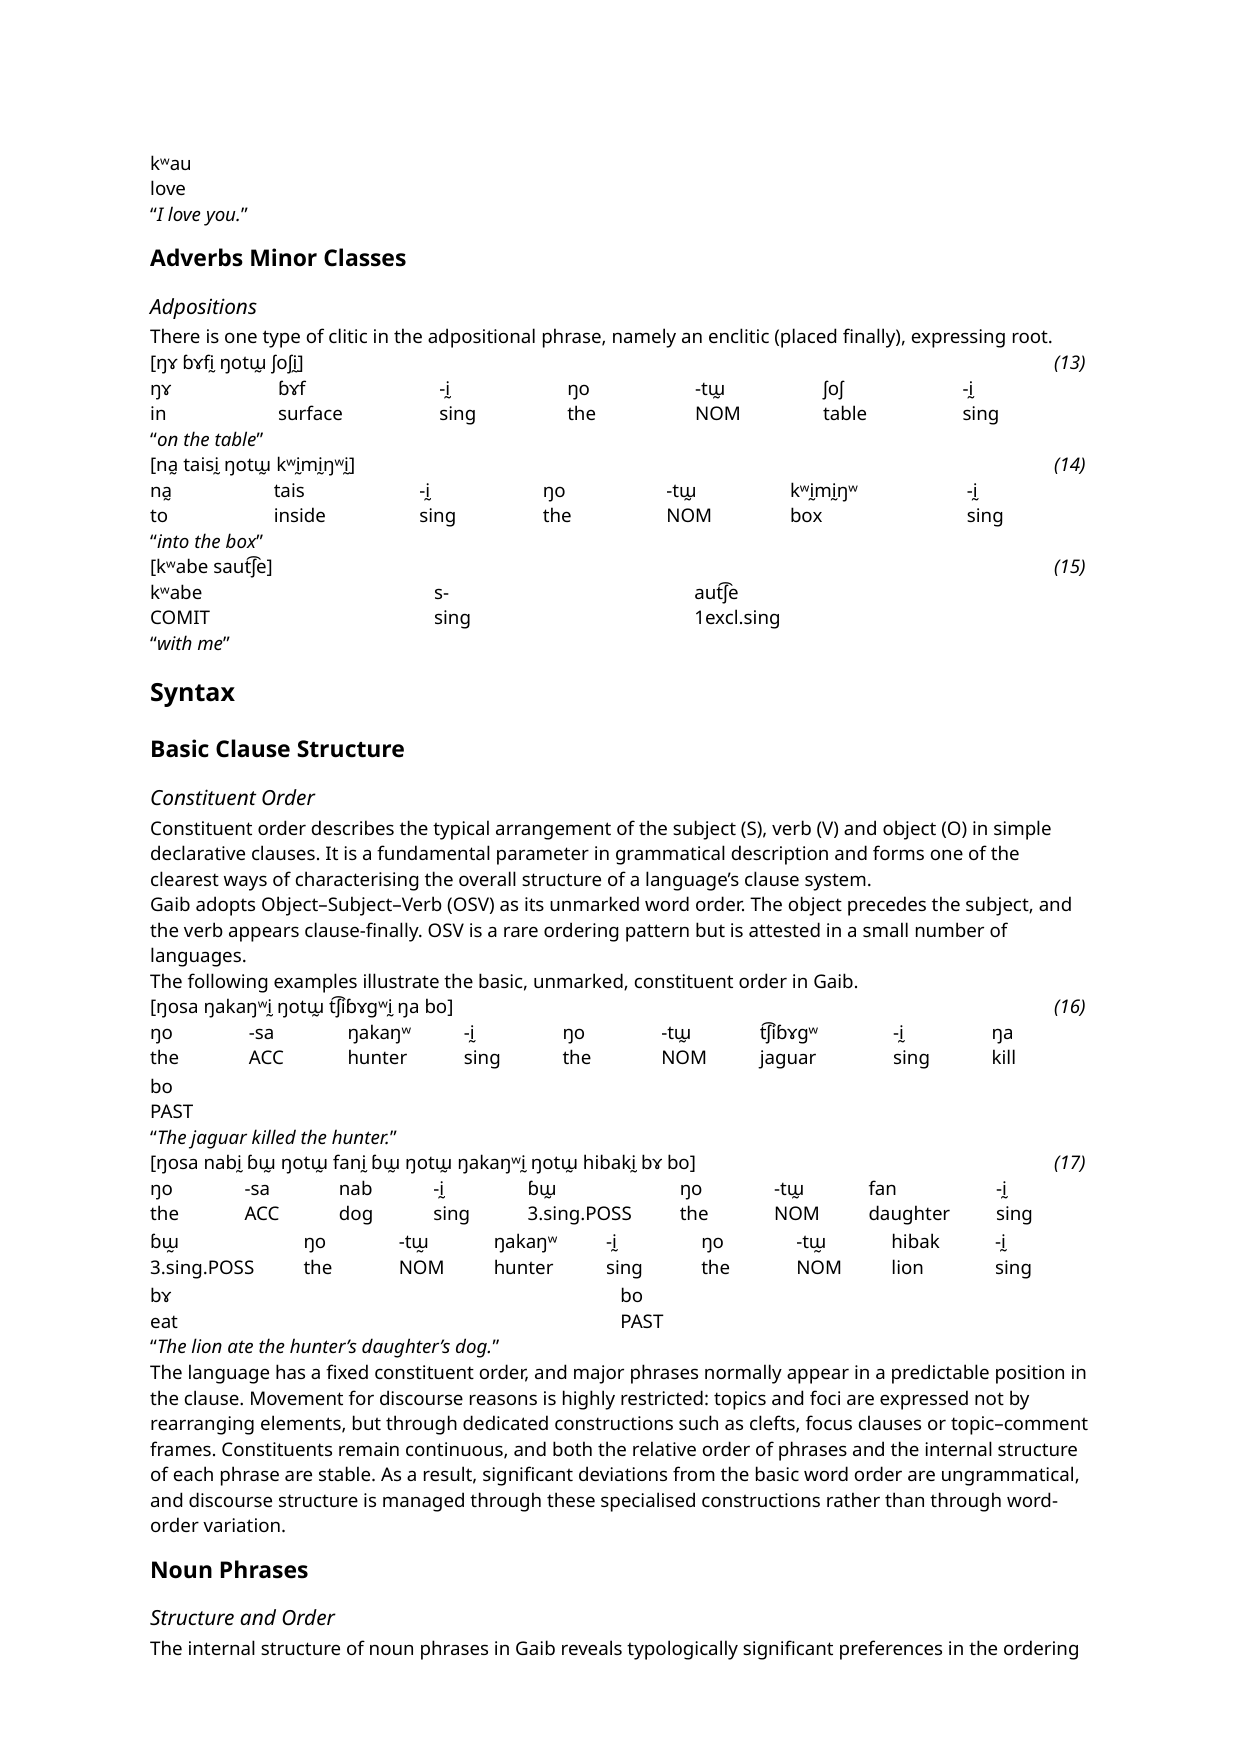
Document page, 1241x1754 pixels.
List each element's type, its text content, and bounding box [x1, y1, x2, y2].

table_cell inside [274, 503, 419, 528]
table_header ŋo [150, 1175, 244, 1201]
table_header -ḭ [419, 477, 543, 502]
text Constituent order describes the typical arrangement of the subject (S), verb (V) and object (O) in simple declarative clauses. It is a fundamental parameter in grammatical description and forms one of the clearest ways of characterising the overall structure of a language’s clause system. [150, 815, 1090, 891]
table_header -ḭ [995, 1229, 1090, 1254]
table_header -sa [244, 1175, 339, 1201]
table_cell kill [991, 1045, 1090, 1070]
table_cell NOM [695, 400, 823, 426]
table_cell NOM [661, 1045, 759, 1070]
table_header ɓɤf [278, 375, 439, 400]
table_header ŋakaŋʷ [494, 1229, 606, 1254]
table_cell PAST [150, 1099, 1090, 1124]
table_cell sing [606, 1254, 701, 1280]
table_header -tɯ̰ [661, 1019, 759, 1044]
table_header ŋɤ [150, 375, 278, 400]
table_cell sing [995, 1254, 1090, 1280]
table_cell 3.sing.POSS [150, 1254, 303, 1280]
subtitle Constituent Order [150, 783, 1090, 812]
table_header bo [620, 1283, 1090, 1308]
table_header ŋo [543, 477, 666, 502]
table_header ŋo [150, 1019, 249, 1044]
table_cell box [790, 503, 967, 528]
text [ŋosa nabḭ ɓɯ̰ ŋotɯ̰ fanḭ ɓɯ̰ ŋotɯ̰ ŋakaŋʷḭ ŋotɯ̰ hibakḭ bɤ bo] (17) [150, 1149, 1090, 1175]
table_header hibak [891, 1229, 995, 1254]
table_cell sing [962, 400, 1090, 426]
table_header ŋo [680, 1175, 774, 1201]
table_header bo [150, 1073, 1090, 1098]
text “I love you.” [150, 201, 1090, 227]
text “with me” [150, 630, 1090, 656]
table_header -ḭ [606, 1229, 701, 1254]
table_header ɓɯ̰ [528, 1175, 679, 1201]
table_cell NOM [796, 1254, 891, 1280]
text The internal structure of noun phrases in Gaib reveals typologically significant preferences in the ordering [150, 1635, 1090, 1661]
text [na̰ taisḭ ŋotɯ̰ kʷḭmḭŋʷḭ] (14) [150, 451, 1090, 477]
subtitle Structure and Order [150, 1603, 1090, 1632]
table_header t͡ʃiɓɤɡʷ [760, 1019, 893, 1044]
table_cell the [680, 1201, 774, 1226]
table_header -tɯ̰ [695, 375, 823, 400]
table_cell in [150, 400, 278, 426]
table_cell sing [893, 1045, 991, 1070]
table_header ŋo [701, 1229, 796, 1254]
table_header -tɯ̰ [399, 1229, 493, 1254]
table_header aut͡ʃe [694, 579, 1090, 604]
table_header -sa [249, 1019, 347, 1044]
table_cell the [567, 400, 695, 426]
table_header kʷabe [150, 579, 434, 604]
table_cell jaguar [760, 1045, 893, 1070]
table_cell the [150, 1045, 249, 1070]
table_header ʃoʃ [823, 375, 962, 400]
table_cell sing [967, 503, 1090, 528]
table_cell the [303, 1254, 398, 1280]
table_cell ACC [244, 1201, 339, 1226]
table_cell sing [434, 605, 694, 630]
text Gaib adopts Object–Subject–Verb (OSV) as its unmarked word order. The object precedes the subject, and the verb appears clause-finally. OSV is a rare ordering pattern but is attested in a small number of languages. [150, 891, 1090, 968]
subtitle Adpositions [150, 292, 1090, 321]
table_header -ḭ [962, 375, 1090, 400]
table_cell surface [278, 400, 439, 426]
table_header ŋakaŋʷ [347, 1019, 464, 1044]
table_header ŋo [562, 1019, 661, 1044]
subtitle Adverbs Minor Classes [150, 242, 1090, 273]
table_cell NOM [666, 503, 790, 528]
table_header bɤ [150, 1283, 620, 1308]
text The following examples illustrate the basic, unmarked, constituent order in Gaib. [150, 968, 1090, 993]
table_header ŋo [567, 375, 695, 400]
table_cell to [150, 503, 273, 528]
text The language has a fixed constituent order, and major phrases normally appear in a predictable position in the clause. Movement for discourse reasons is highly restricted: topics and foci are expressed not by rearranging elements, but through dedicated constructions such as clefts, focus clauses or topic–comment frames. Constituents remain continuous, and both the relative order of phrases and the internal structure of each phrase are stable. As a result, significant deviations from the basic word order are ungrammatical, and discourse structure is managed through these specialised constructions rather than through word-order variation. [150, 1359, 1090, 1538]
text There is one type of clitic in the adpositional phrase, namely an enclitic (placed finally), expressing root. [150, 324, 1090, 349]
table_header ɓɯ̰ [150, 1229, 303, 1254]
table_cell hunter [494, 1254, 606, 1280]
table_cell 1excl.sing [694, 605, 1090, 630]
table_cell daughter [868, 1201, 996, 1226]
subtitle Syntax [150, 674, 1090, 708]
table_cell sing [439, 400, 567, 426]
table_header na̰ [150, 477, 273, 502]
table_header -tɯ̰ [774, 1175, 868, 1201]
table_header ŋo [303, 1229, 398, 1254]
table_header -tɯ̰ [796, 1229, 891, 1254]
text [ŋɤ ɓɤfḭ ŋotɯ̰ ʃoʃḭ] (13) [150, 349, 1090, 375]
table_header kʷau [150, 150, 1090, 176]
text [ŋosa ŋakaŋʷḭ ŋotɯ̰ t͡ʃiɓɤɡʷḭ ŋa bo] (16) [150, 993, 1090, 1019]
table_header kʷḭmḭŋʷ [790, 477, 967, 502]
table_cell sing [464, 1045, 562, 1070]
table_header -ḭ [433, 1175, 527, 1201]
table_cell PAST [620, 1308, 1090, 1334]
table_cell love [150, 176, 1090, 201]
table_cell sing [419, 503, 543, 528]
table_cell the [701, 1254, 796, 1280]
table_header -ḭ [893, 1019, 991, 1044]
table_cell lion [891, 1254, 995, 1280]
text “The lion ate the hunter’s daughter’s dog.” [150, 1334, 1090, 1359]
text “into the box” [150, 528, 1090, 553]
subtitle Noun Phrases [150, 1553, 1090, 1585]
table_cell ACC [249, 1045, 347, 1070]
table_cell the [562, 1045, 661, 1070]
table_header tais [274, 477, 419, 502]
table_cell hunter [347, 1045, 464, 1070]
table_cell the [150, 1201, 244, 1226]
table_cell NOM [399, 1254, 493, 1280]
table_cell dog [339, 1201, 433, 1226]
table_header s- [434, 579, 694, 604]
subtitle Basic Clause Structure [150, 733, 1090, 764]
table_header -ḭ [996, 1175, 1090, 1201]
text [kʷabe saut͡ʃe] (15) [150, 553, 1090, 579]
table_header nab [339, 1175, 433, 1201]
table_header -tɯ̰ [666, 477, 790, 502]
table_cell COMIT [150, 605, 434, 630]
text “on the table” [150, 426, 1090, 451]
text “The jaguar killed the hunter.” [150, 1124, 1090, 1149]
table_header fan [868, 1175, 996, 1201]
table_cell NOM [774, 1201, 868, 1226]
table_cell table [823, 400, 962, 426]
table_header -ḭ [464, 1019, 562, 1044]
table_header -ḭ [967, 477, 1090, 502]
table_cell 3.sing.POSS [528, 1201, 679, 1226]
table_cell the [543, 503, 666, 528]
table_cell eat [150, 1308, 620, 1334]
table_cell sing [433, 1201, 527, 1226]
table_header -ḭ [439, 375, 567, 400]
table_cell sing [996, 1201, 1090, 1226]
table_header ŋa [991, 1019, 1090, 1044]
